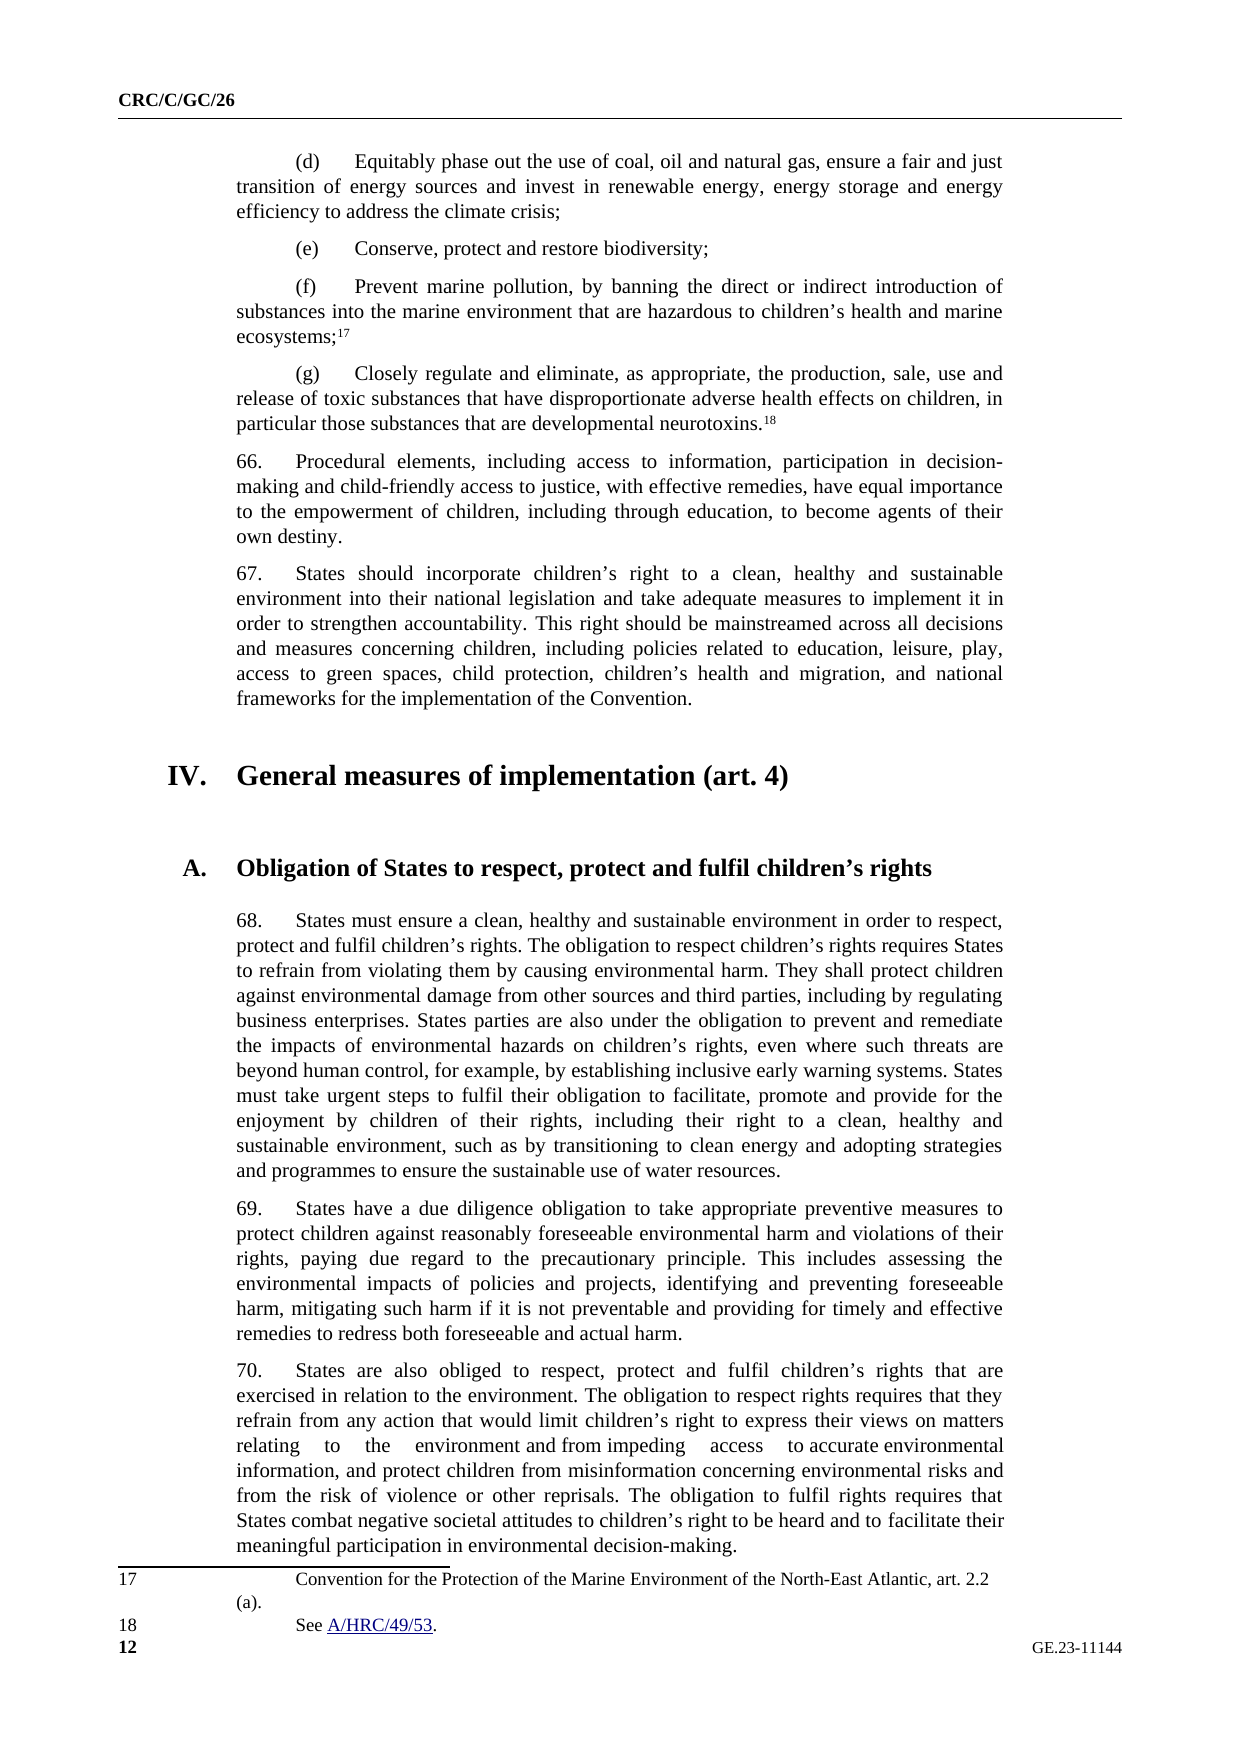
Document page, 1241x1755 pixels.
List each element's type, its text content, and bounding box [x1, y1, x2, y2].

text (g) Closely regulate and eliminate, as appropriate, the production, sale, use and release of toxic substances that have disproportionate adverse health effects on children, in particular those substances that are developmental neurotoxins. [236, 360, 1004, 435]
text 69. States have a due diligence obligation to take appropriate preventive measures to protect children against reasonably foreseeable environmental harm and violations of their rights, paying due regard to the precautionary principle. This includes assessing the environmental impacts of policies and projects, identifying and preventing foreseeable harm, mitigating such harm if it is not preventable and providing for timely and effective remedies to redress both foreseeable and actual harm. [236, 1194, 1004, 1344]
subtitle IV. General measures of implementation (art. 4) [118, 760, 1004, 791]
text 68. States must ensure a clean, healthy and sustainable environment in order to respect, protect and fulfil children’s rights. The obligation to respect children’s rights requires States to refrain from violating them by causing environmental harm. They shall protect children against environmental damage from other sources and third parties, including by regulating business enterprises. States parties are also under the obligation to prevent and remediate the impacts of environmental hazards on children’s rights, even where such threats are beyond human control, for example, by establishing inclusive early warning systems. States must take urgent steps to fulfil their obligation to facilitate, promote and provide for the enjoyment by children of their rights, including their right to a clean, healthy and sustainable environment, such as by transitioning to clean energy and adopting strategies and programmes to ensure the sustainable use of water resources. [236, 907, 1004, 1182]
subtitle A. Obligation of States to respect, protect and fulfil children’s rights [118, 854, 1004, 882]
text See A/HRC/49/53. [118, 1613, 1004, 1636]
text 67. States should incorporate children’s right to a clean, healthy and sustainable environment into their national legislation and take adequate measures to implement it in order to strengthen accountability. This right should be mainstreamed across all decisions and measures concerning children, including policies related to education, leisure, play, access to green spaces, child protection, children’s health and migration, and national frameworks for the implementation of the Convention. [236, 560, 1004, 710]
text (e) Conserve, protect and restore biodiversity; [236, 235, 1004, 260]
text (d) Equitably phase out the use of coal, oil and natural gas, ensure a fair and just transition of energy sources and invest in renewable energy, energy storage and energy efficiency to address the climate crisis; [236, 148, 1004, 223]
text Convention for the Protection of the Marine Environment of the North-East Atlantic, art. 2.2 (a). [118, 1567, 1004, 1613]
text (f) Prevent marine pollution, by banning the direct or indirect introduction of substances into the marine environment that are hazardous to children’s health and marine ecosystems; [236, 273, 1004, 348]
text 70. States are also obliged to respect, protect and fulfil children’s rights that are exercised in relation to the environment. The obligation to respect rights requires that they refrain from any action that would limit children’s right to express their views on matters relating to the environment and from impeding access to accurate environmental information, and protect children from misinformation concerning environmental risks and from the risk of violence or other reprisals. The obligation to fulfil rights requires that States combat negative societal attitudes to children’s right to be heard and to facilitate their meaningful participation in environmental decision-making. [236, 1357, 1004, 1557]
text 66. Procedural elements, including access to information, participation in decision-making and child-friendly access to justice, with effective remedies, have equal importance to the empowerment of children, including through education, to become agents of their own destiny. [236, 448, 1004, 548]
